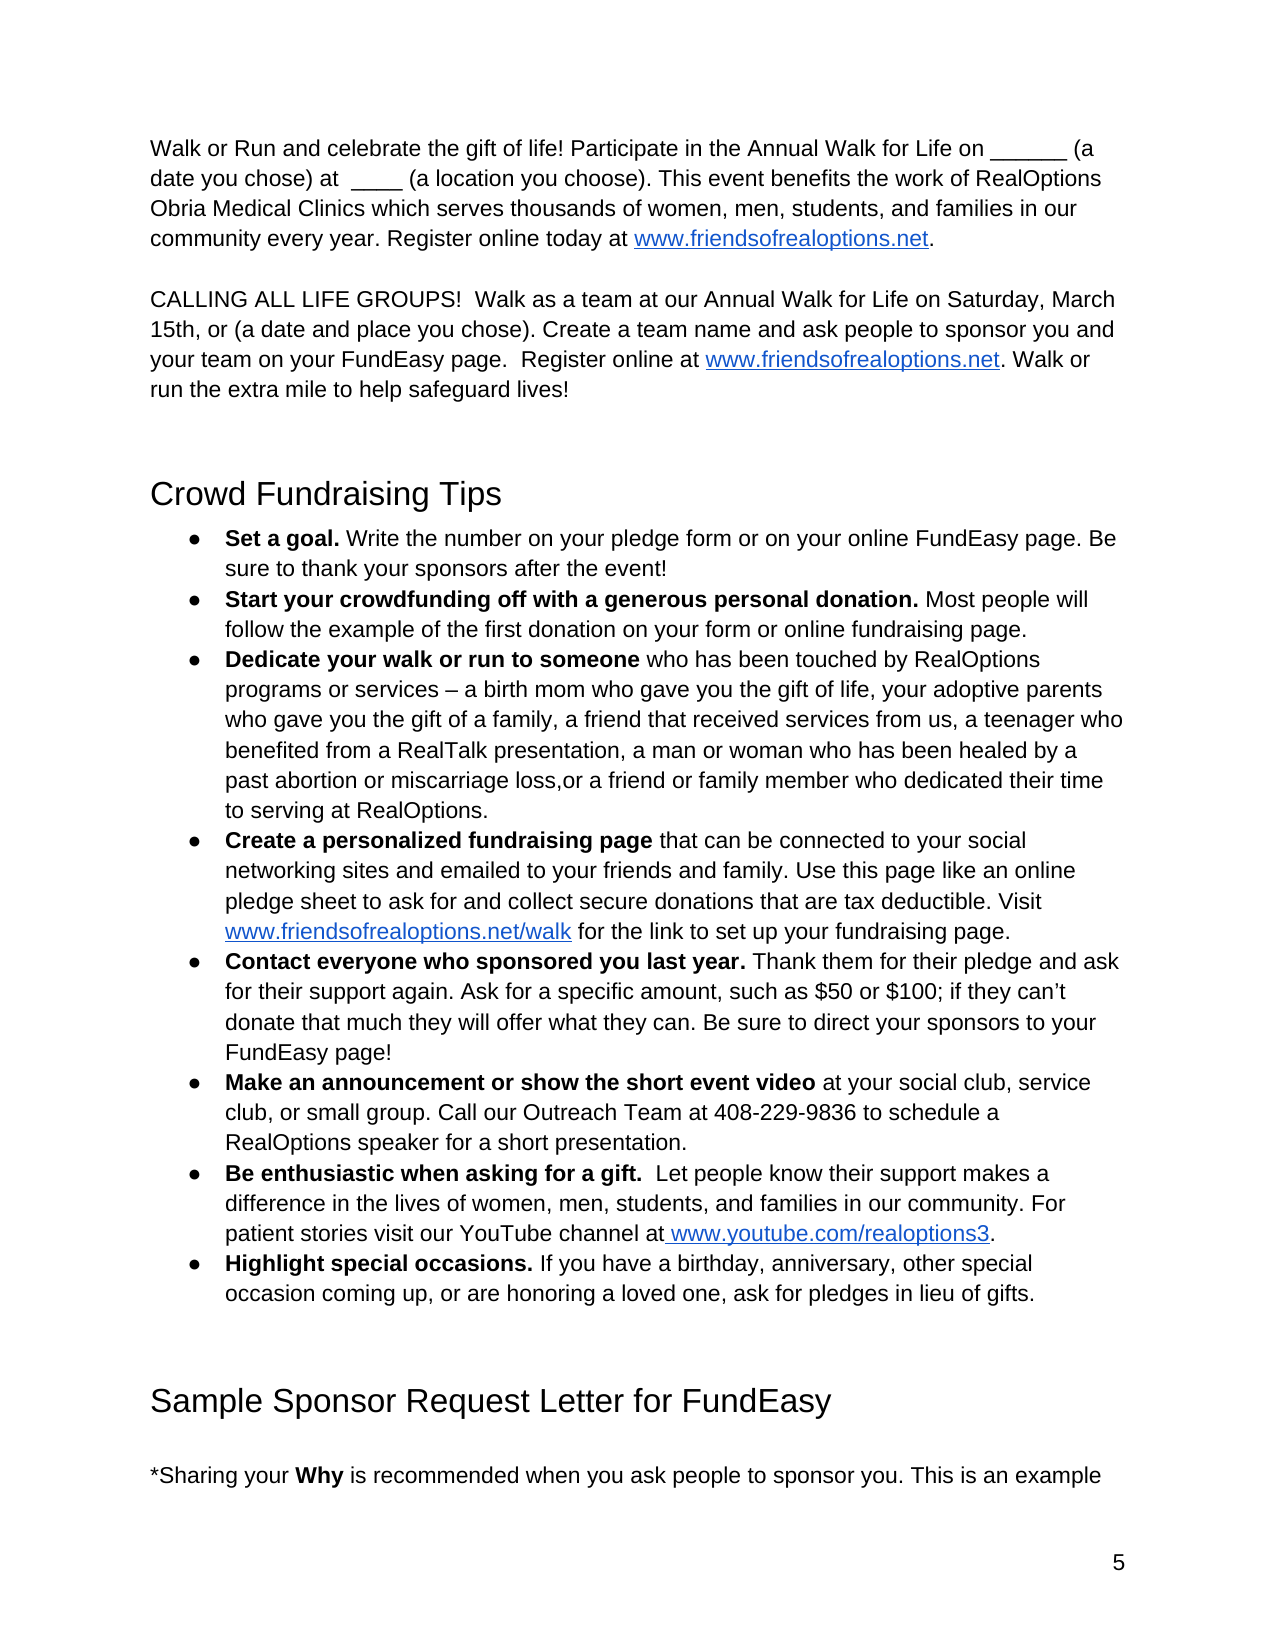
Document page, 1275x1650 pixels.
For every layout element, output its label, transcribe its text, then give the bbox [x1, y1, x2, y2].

list Highlight special occasions. ​If you have a birthday, anniversary, other special occasion coming up, or are honoring a loved one, ask for pledges in lieu of gifts. [187, 1250, 1125, 1307]
text CALLING ALL LIFE GROUPS! Walk as a team at our Annual Walk for Life on Saturday, March 15th, or (a date and place you chose). Create a team name and ask people to sponsor you and your team on your FundEasy page. Register online at www.friendsofrealoptions.net. Walk or run the extra mile to help safeguard lives! [150, 286, 1125, 403]
list Contact everyone who sponsored you last year​. Thank them for their pledge and ask for their support again. Ask for a specific amount, such as $50 or $100; if they can’t donate that much they will offer what they can. Be sure to direct your sponsors to your FundEasy page! [187, 948, 1125, 1065]
text *Sharing your Why ​is recommended when you ask people to sponsor you. This is an example [150, 1462, 1125, 1489]
list Start your crowdfunding off with a generous personal donation​. Most people will follow the example of the first donation on your form or online fundraising page. [187, 586, 1125, 642]
list Dedicate your walk or run to someone ​who has been touched by RealOptions programs or services – a birth mom who gave you the gift of life, your adoptive parents who gave you the gift of a family, a friend that received services from us, a teenager who benefited from a RealTalk presentation, a man or woman who has been healed by a past abortion or miscarriage loss,or a friend or family member who dedicated their time to serving at RealOptions. [187, 646, 1125, 823]
list Set a goal​. Write the number on your pledge form or on your online FundEasy page. Be sure to thank your sponsors after the event! [187, 525, 1125, 582]
list Make an announcement or show the short event video ​at your social club, service club, or small group. Call our Outreach Team at 408-229-9836 to schedule a RealOptions speaker for a short presentation. [187, 1069, 1125, 1156]
subtitle Crowd Fundraising Tips [150, 474, 1125, 513]
subtitle Sample Sponsor Request Letter for FundEasy [150, 1381, 1125, 1419]
list Create a personalized fundraising page ​that can be connected to your social networking sites and emailed to your friends and family. Use this page like an online pledge sheet to ask for and collect secure donations that are tax deductible. Visit www.friendsofrealoptions.net/walk for the link to set up your fundraising page. [187, 827, 1125, 944]
list Be enthusiastic when asking for a gift. Let people know their support makes a difference in the lives of women, men, students, and families in our community. For patient stories visit our YouTube channel at www.youtube.com/realoptions3. [187, 1159, 1125, 1246]
text Walk or Run and celebrate the gift of life! Participate in the Annual Walk for Life on ______ (a date you chose) at ____ (a location you choose). This event benefits the work of RealOptions Obria Medical Clinics which serves thousands of women, men, students, and families in our community every year. Register online today at www.friendsofrealoptions.net. [150, 135, 1125, 252]
